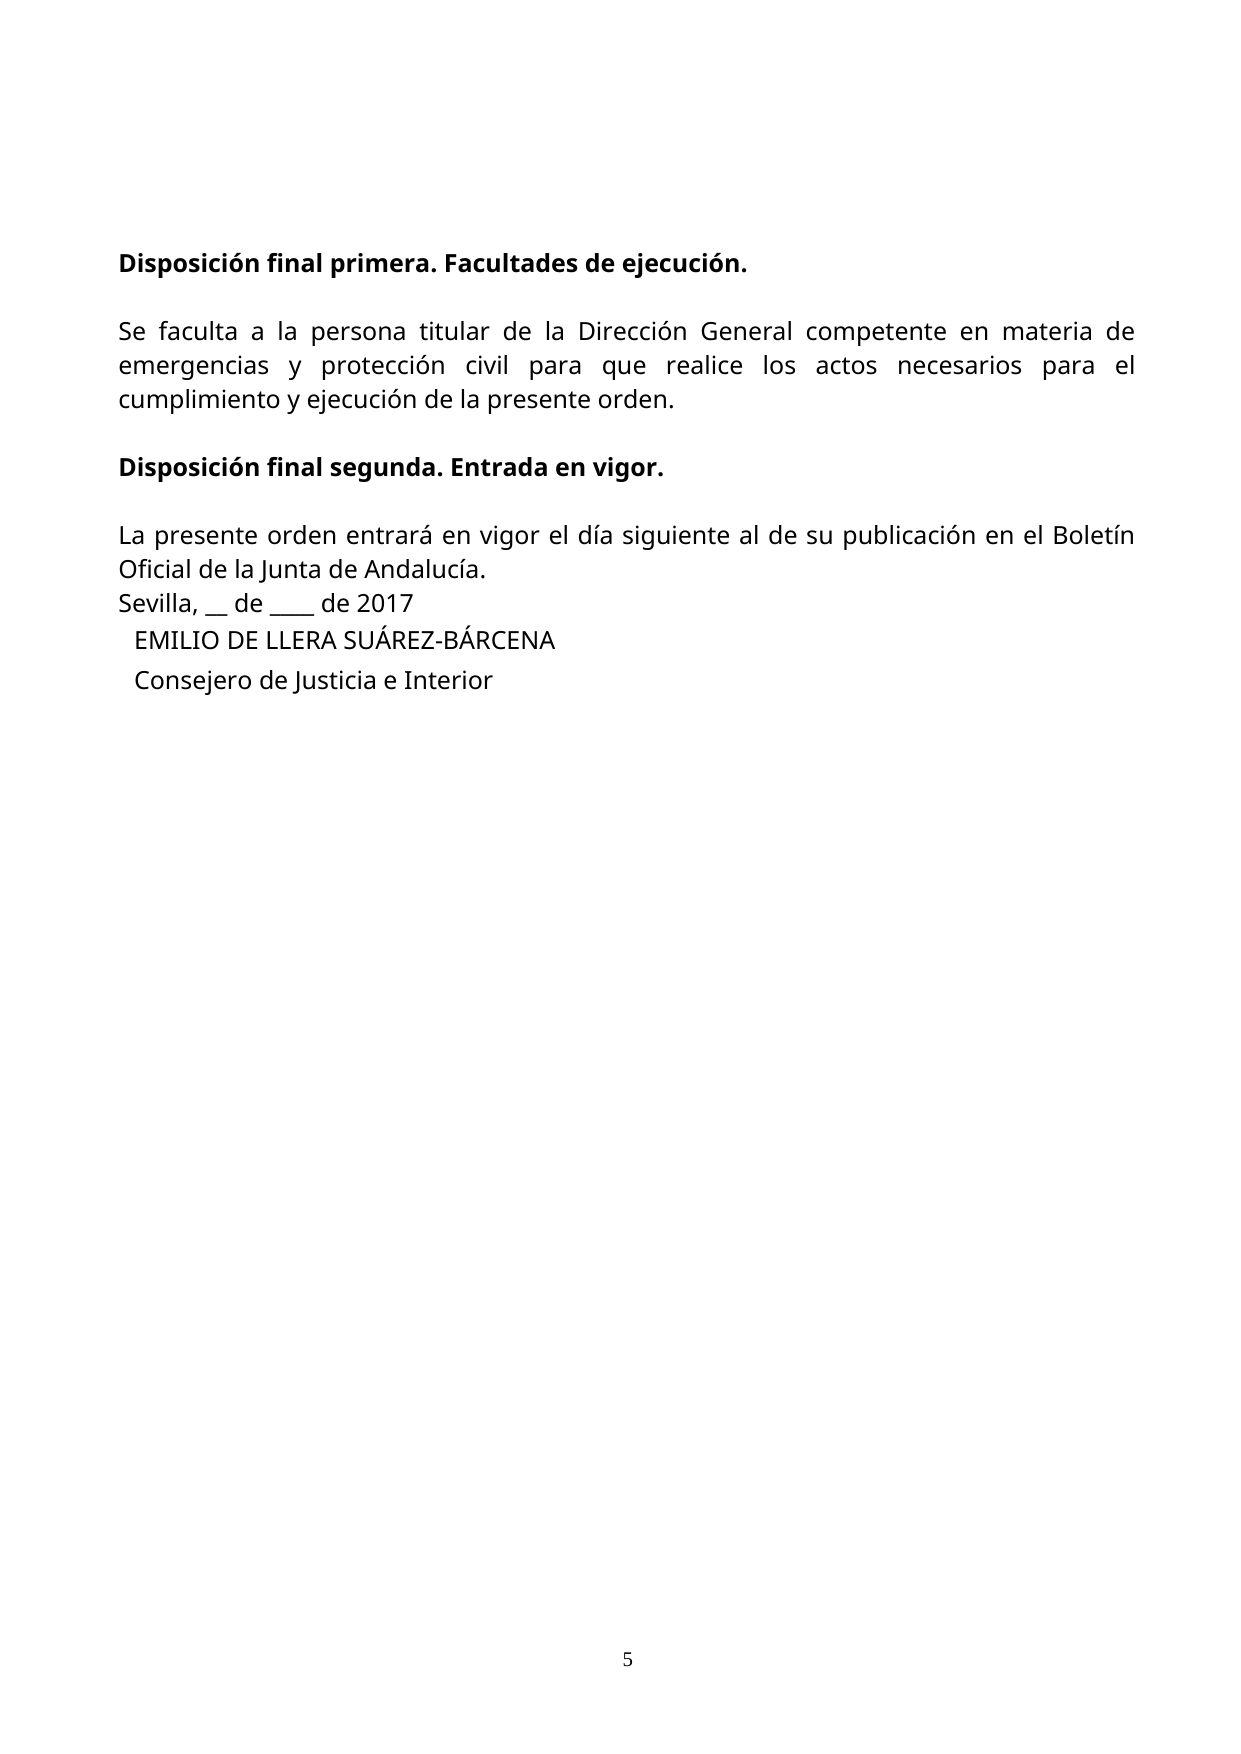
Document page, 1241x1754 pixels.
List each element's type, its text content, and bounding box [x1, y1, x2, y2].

text Disposición final primera. Facultades de ejecución. [118, 245, 1137, 279]
table_cell Consejero de Justicia e Interior [131, 660, 687, 700]
text Disposición final segunda. Entrada en vigor. [118, 450, 1137, 484]
table_header EMILIO DE LLERA SUÁREZ-BÁRCENA [131, 620, 687, 660]
text La presente orden entrará en vigor el día siguiente al de su publicación en el Boletín Oficial de la Junta de Andalucía. [118, 518, 1137, 586]
text Sevilla, __ de ____ de 2017 [118, 586, 1137, 620]
table_header [118, 620, 131, 660]
text Se faculta a la persona titular de la Dirección General competente en materia de emergencias y protección civil para que realice los actos necesarios para el cumplimiento y ejecución de la presente orden. [118, 313, 1137, 416]
table_cell [118, 660, 131, 700]
